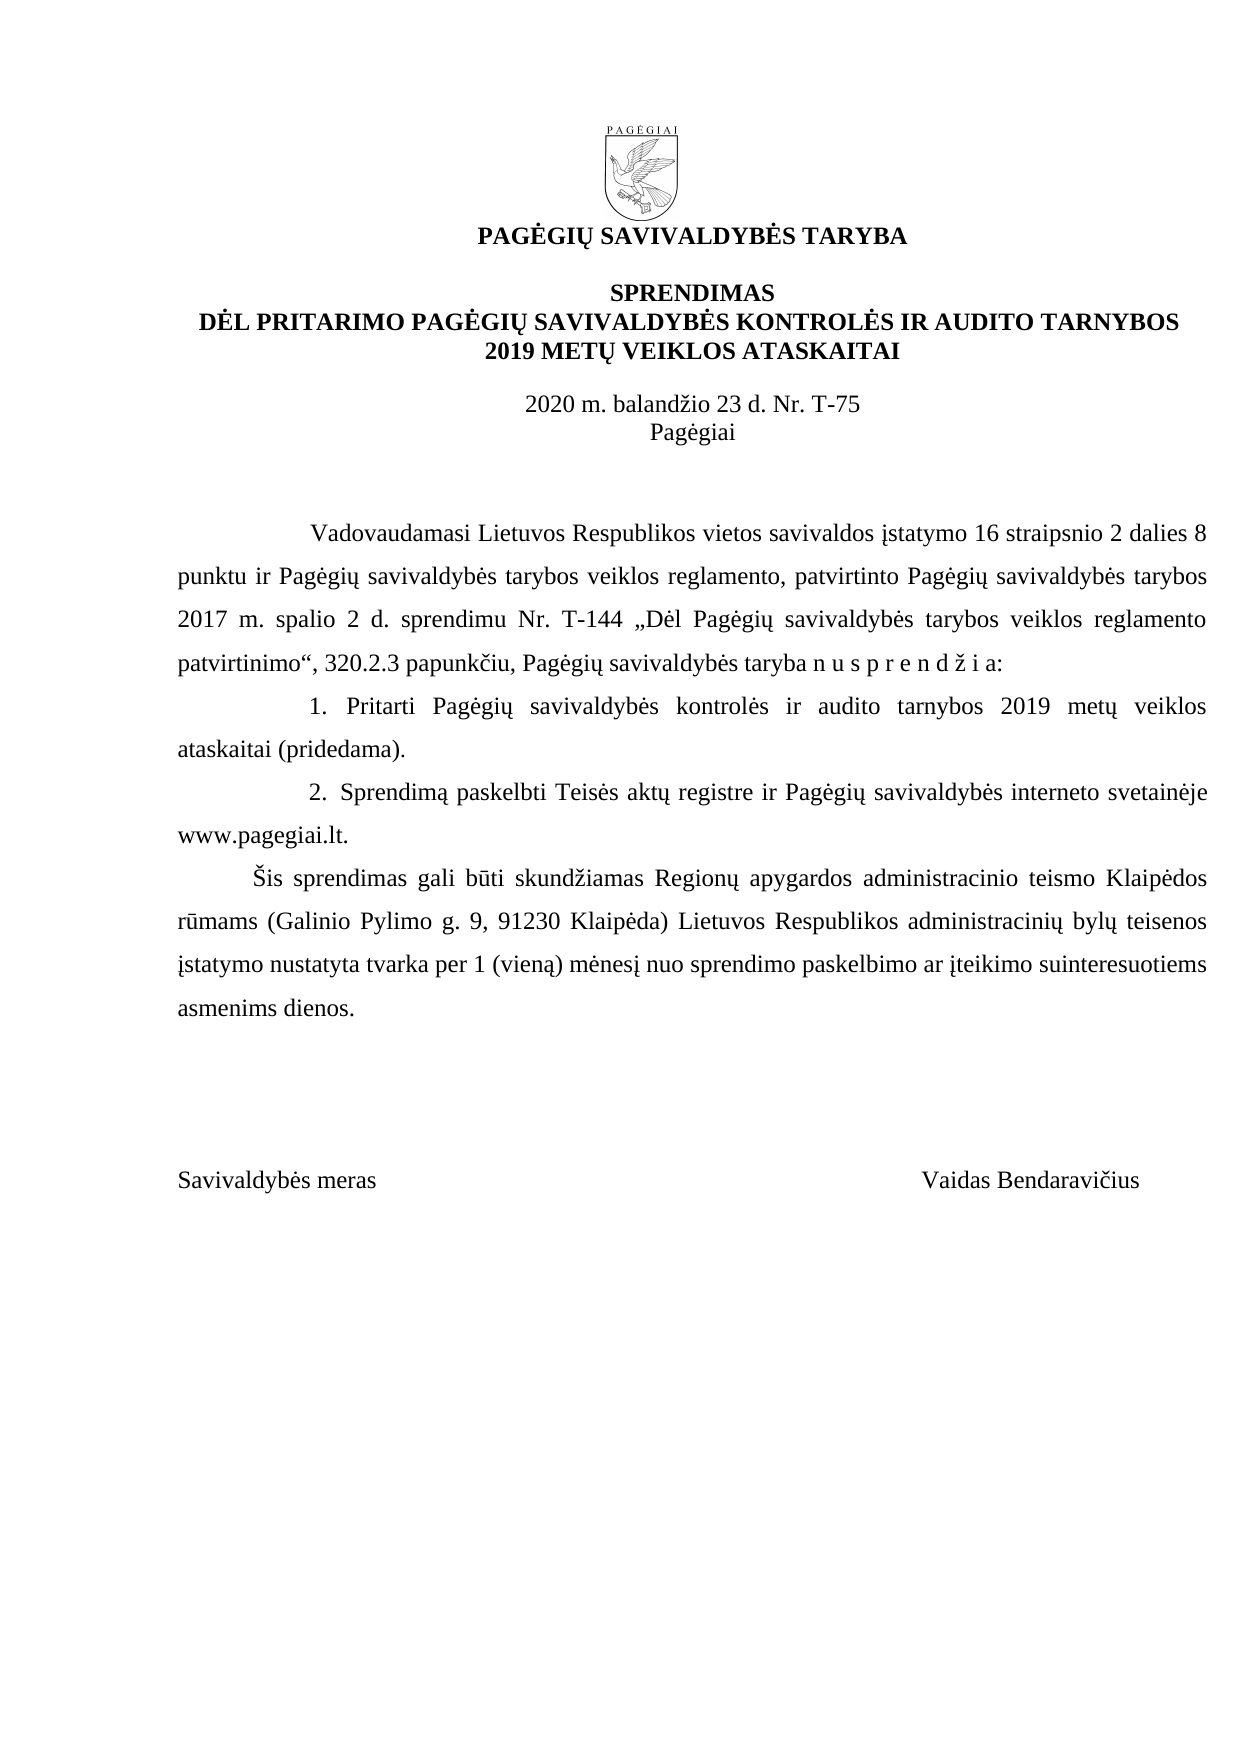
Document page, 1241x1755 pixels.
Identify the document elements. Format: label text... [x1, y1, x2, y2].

text 2019 metų veiklos ataskaitai [177, 336, 1208, 364]
text 2020 m. balandžio 23 d. Nr. T-75 [177, 389, 1208, 417]
text Savivaldybės meras Vaidas Bendaravičius [177, 1165, 1208, 1194]
text Vadovaudamasi Lietuvos Respublikos vietos savivaldos įstatymo 16 straipsnio 2 dalies 8 punktu ir Pagėgių savivaldybės tarybos veiklos reglamento, patvirtinto Pagėgių savivaldybės tarybos 2017 m. spalio 2 d. sprendimu Nr. T-144 „Dėl Pagėgių savivaldybės tarybos veiklos reglamento patvirtinimo“, 320.2.3 papunkčiu, Pagėgių savivaldybės taryba n u s p r e n d ž i a: [177, 518, 1208, 676]
text SPRENDIMAS [177, 278, 1208, 307]
text 1. Pritarti Pagėgių savivaldybės kontrolės ir audito tarnybos 2019 metų veiklos ataskaitai (pridedama). [177, 691, 1208, 763]
text dėl pritarimo pAGĖGIŲ SAVIVALDYBĖS kontrolĖS IR AUDITO TARNYBOS [177, 307, 1208, 336]
text Šis sprendimas gali būti skundžiamas Regionų apygardos administracinio teismo Klaipėdos rūmams (Galinio Pylimo g. 9, 91230 Klaipėda) Lietuvos Respublikos administracinių bylų teisenos įstatymo nustatyta tvarka per 1 (vieną) mėnesį nuo sprendimo paskelbimo ar įteikimo suinteresuotiems asmenims dienos. [177, 863, 1208, 1021]
text Pagėgių savivaldybės taryba [177, 221, 1208, 249]
text 2. Sprendimą paskelbti Teisės aktų registre ir Pagėgių savivaldybės interneto svetainėje www.pagegiai.lt. [177, 777, 1208, 849]
text Pagėgiai [177, 417, 1208, 446]
